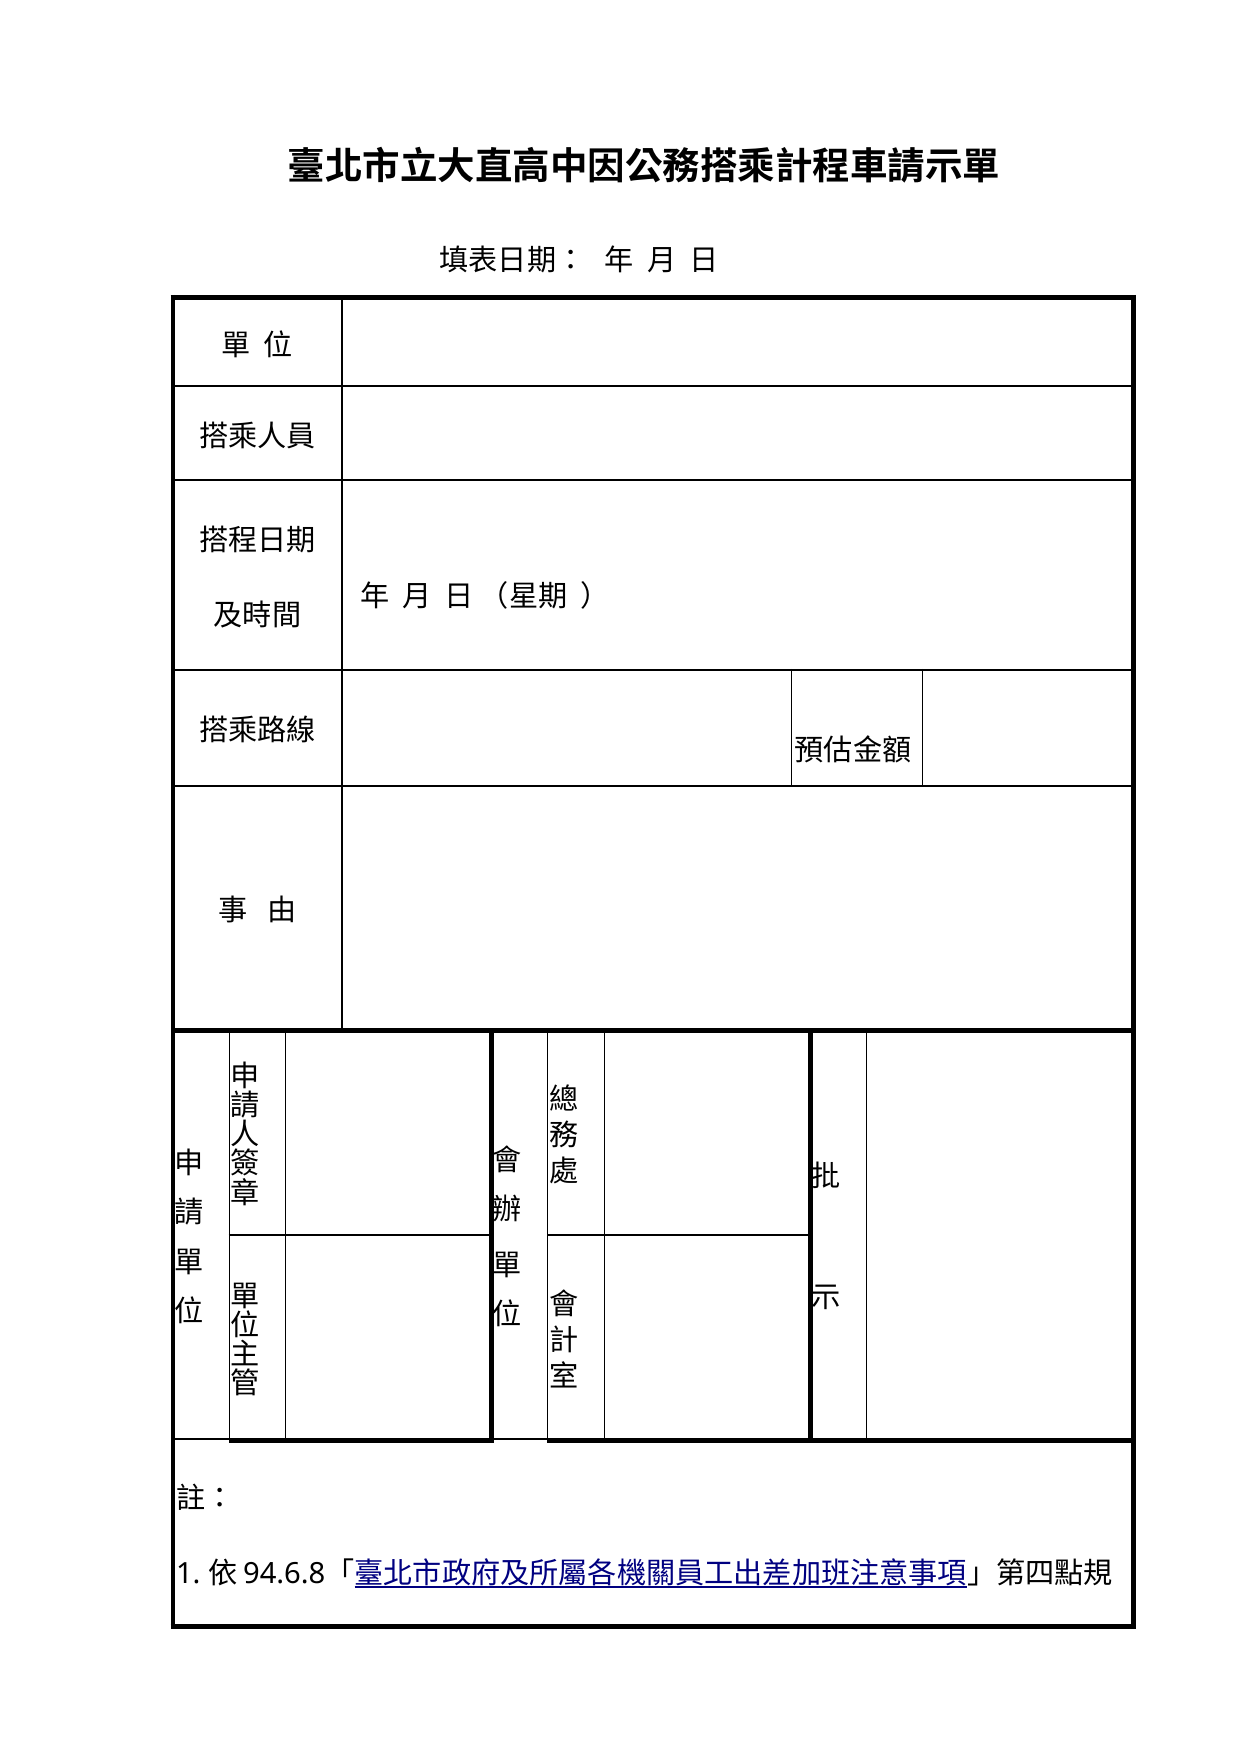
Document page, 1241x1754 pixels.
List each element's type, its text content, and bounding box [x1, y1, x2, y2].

table_cell 搭程日期 及時間 [175, 481, 341, 669]
table_cell 搭乘人員 [175, 387, 341, 479]
table_cell [286, 1236, 489, 1438]
table_cell 單位主管 [230, 1236, 285, 1438]
table_cell 會 計 室 [548, 1236, 604, 1438]
table_cell 預估金額 [792, 671, 922, 784]
table_cell [605, 1033, 808, 1234]
table_cell [343, 671, 791, 784]
table_cell [923, 671, 1131, 784]
table_cell [867, 1033, 1131, 1438]
table_cell 申請人簽章 [230, 1033, 285, 1234]
table_cell [343, 787, 1131, 1028]
table_cell [286, 1033, 489, 1234]
table_cell 批 示 [813, 1033, 866, 1438]
table_cell 註： 1. 依94.6.8「臺北市政府及所屬各機關員工出差加班注意事項」第四點規 [175, 1440, 1131, 1624]
text 臺北市立大直高中因公務搭乘計程車請示單 [213, 126, 1128, 201]
table_cell 總 務 處 [548, 1033, 604, 1234]
table_header [343, 300, 1131, 385]
text 填表日期： 年 月 日 [213, 220, 1128, 295]
table_cell 申 請 單 位 [175, 1033, 229, 1438]
table_cell [343, 387, 1131, 479]
table_cell 搭乘路線 [175, 671, 341, 784]
table_cell 事 由 [175, 787, 341, 1028]
table_cell 年 月 日 （星期 ） [343, 481, 1131, 669]
table_header 單 位 [175, 300, 341, 385]
table_cell [605, 1236, 808, 1438]
table_cell 會 辦 單 位 [494, 1033, 547, 1438]
